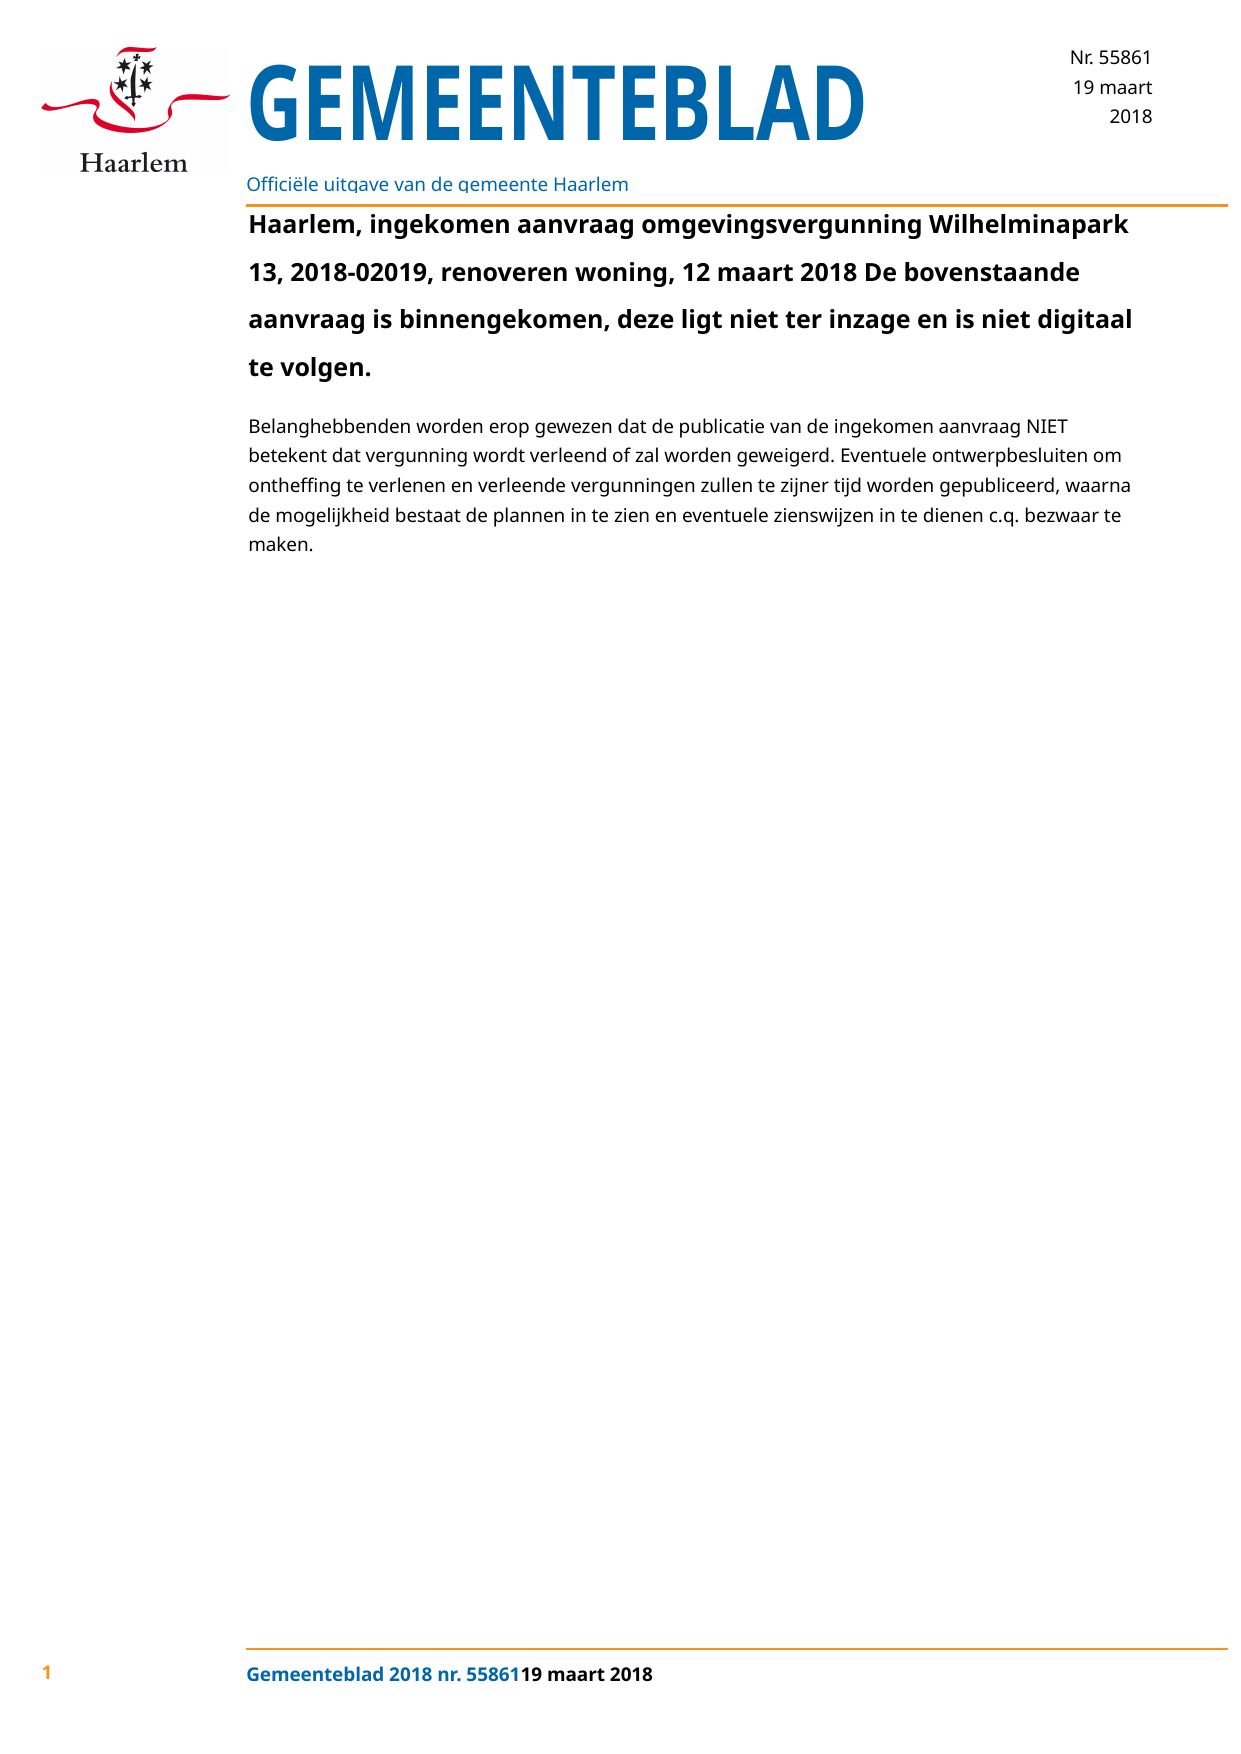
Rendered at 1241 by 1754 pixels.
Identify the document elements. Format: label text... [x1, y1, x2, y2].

text Haarlem, ingekomen aanvraag omgevingsvergunning Wilhelminapark 13, 2018-02019, renoveren woning, 12 maart 2018 De bovenstaande aanvraag is binnengekomen, deze ligt niet ter inzage en is niet digitaal te volgen. [248, 207, 1152, 384]
picture [41, 47, 231, 172]
text Belanghebbenden worden erop gewezen dat de publicatie van de ingekomen aanvraag NIET betekent dat vergunning wordt verleend of zal worden geweigerd. Eventuele ontwerpbesluiten om ontheffing te verlenen en verleende vergunningen zullen te zijner tijd worden gepubliceerd, waarna de mogelijkheid bestaat de plannen in te zien en eventuele zienswijzen in te dienen c.q. bezwaar te maken. [248, 413, 1152, 557]
